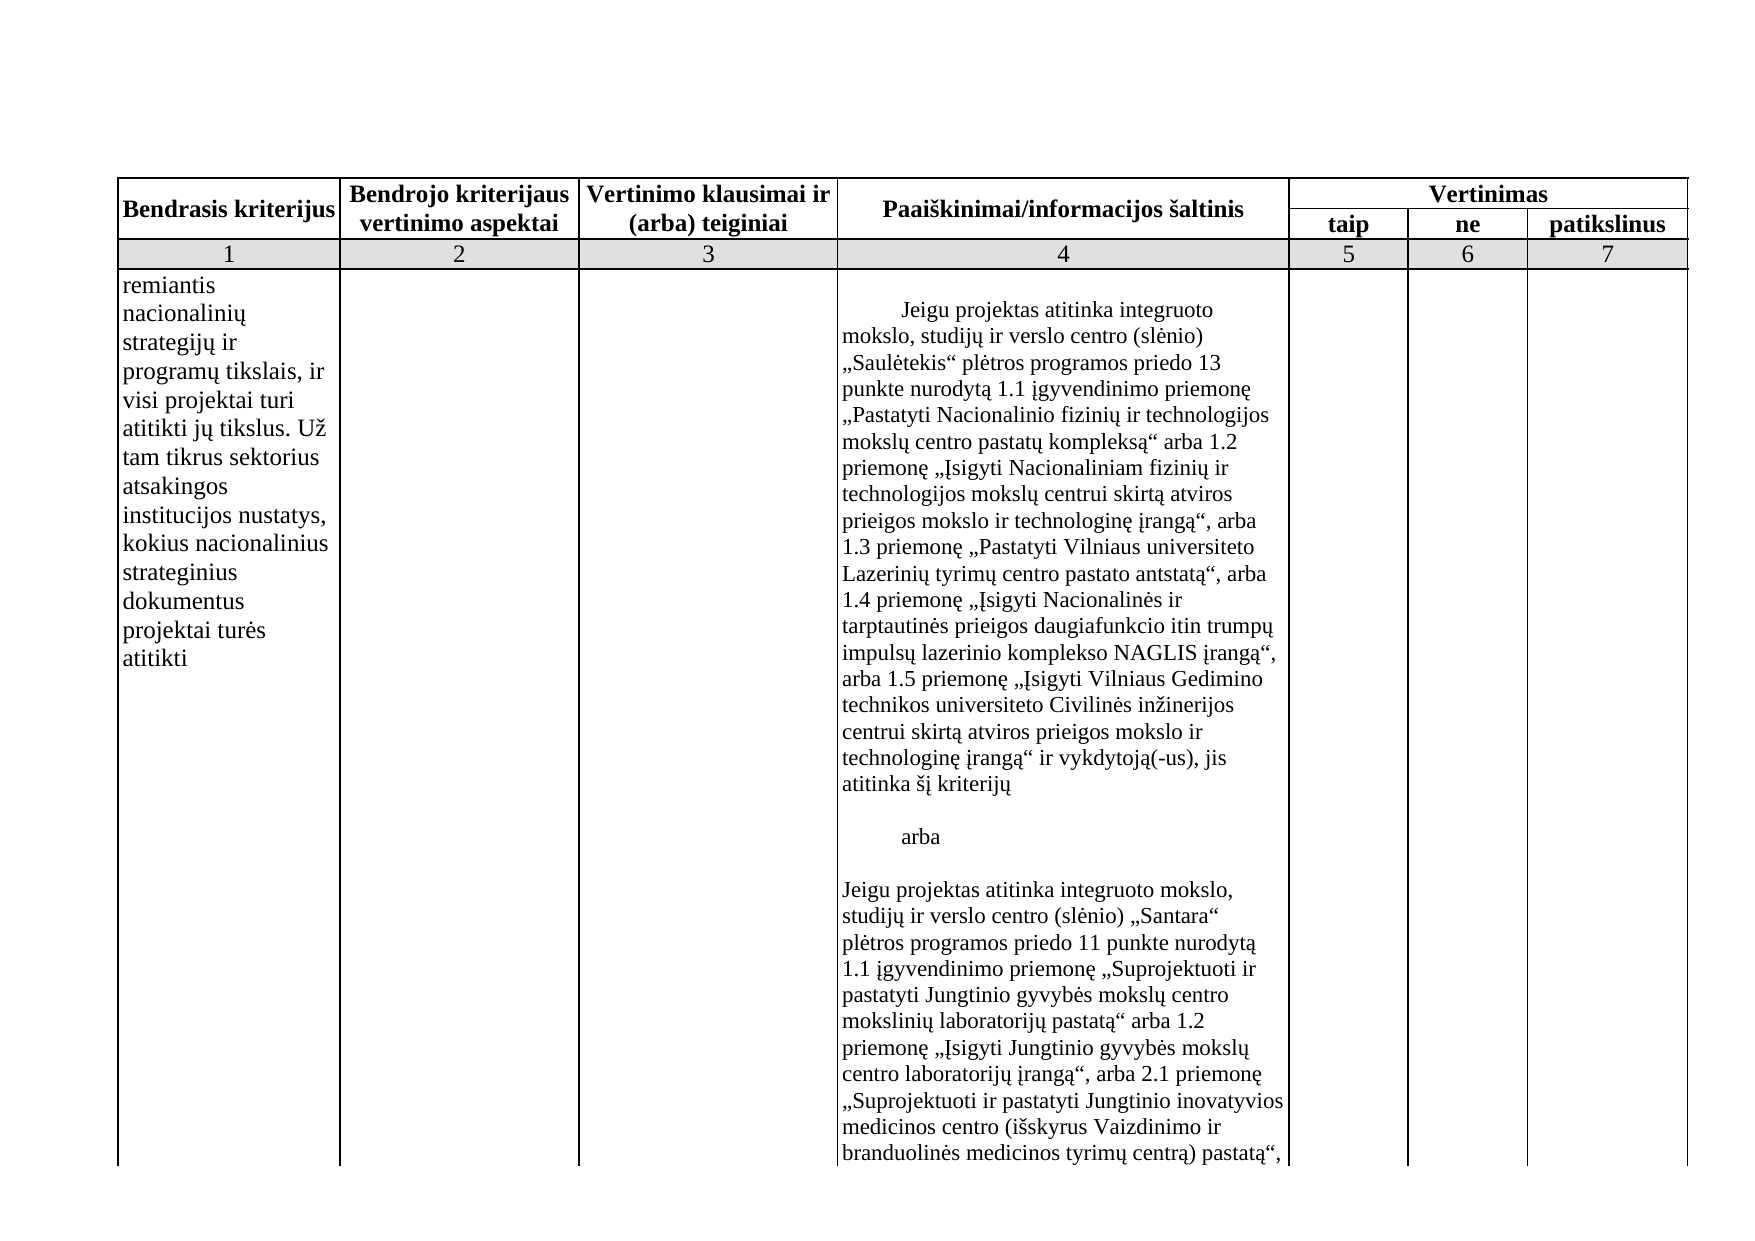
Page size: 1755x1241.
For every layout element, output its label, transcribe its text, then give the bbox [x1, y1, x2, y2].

table_cell 7 [1528, 240, 1687, 268]
table_header Bendrojo kriterijaus vertinimo aspektai [341, 179, 578, 238]
table_cell Jeigu projektas atitinka integruoto mokslo, studijų ir verslo centro (slėnio) „Saulėtekis“ plėtros programos priedo 13 punkte nurodytą 1.1 įgyvendinimo priemonę „Pastatyti Nacionalinio fizinių ir technologijos mokslų centro pastatų kompleksą“ arba 1.2 priemonę „Įsigyti Nacionaliniam fizinių ir technologijos mokslų centrui skirtą atviros prieigos mokslo ir technologinę įrangą“, arba 1.3 priemonę „Pastatyti Vilniaus universiteto Lazerinių tyrimų centro pastato antstatą“, arba 1.4 priemonę „Įsigyti Nacionalinės ir tarptautinės prieigos daugiafunkcio itin trumpų impulsų lazerinio komplekso NAGLIS įrangą“, arba 1.5 priemonę „Įsigyti Vilniaus Gedimino technikos universiteto Civilinės inžinerijos centrui skirtą atviros prieigos mokslo ir technologinę įrangą“ ir vykdytoją(-us), jis atitinka šį kriterijų arba Jeigu projektas atitinka integruoto mokslo, studijų ir verslo centro (slėnio) „Santara“ plėtros programos priedo 11 punkte nurodytą 1.1 įgyvendinimo priemonę „Suprojektuoti ir pastatyti Jungtinio gyvybės mokslų centro mokslinių laboratorijų pastatą“ arba 1.2 priemonę „Įsigyti Jungtinio gyvybės mokslų centro laboratorijų įrangą“, arba 2.1 priemonę „Suprojektuoti ir pastatyti Jungtinio inovatyvios medicinos centro (išskyrus Vaizdinimo ir branduolinės medicinos tyrimų centrą) pastatą“, [838, 270, 1288, 1166]
table_cell [1528, 270, 1687, 1166]
table_cell remiantis nacionalinių strategijų ir programų tikslais, ir visi projektai turi atitikti jų tikslus. Už tam tikrus sektorius atsakingos institucijos nustatys, kokius nacionalinius strateginius dokumentus projektai turės atitikti [119, 270, 339, 1166]
table_cell [1409, 270, 1527, 1166]
table_cell [1290, 270, 1407, 1166]
table_header Paaiškinimai/informacijos šaltinis [838, 179, 1288, 238]
table_cell 3 [580, 240, 837, 268]
table_cell 2 [341, 240, 578, 268]
table_cell ne [1409, 209, 1527, 238]
table_cell 5 [1290, 240, 1407, 268]
table_cell taip [1290, 209, 1407, 238]
table_header Vertinimo klausimai ir (arba) teiginiai [580, 179, 837, 238]
table_cell [341, 270, 578, 1166]
table_cell 1 [119, 240, 339, 268]
table_header Vertinimas [1290, 179, 1687, 207]
table_header Bendrasis kriterijus [119, 179, 339, 238]
table_cell [580, 270, 837, 1166]
table_cell 6 [1409, 240, 1527, 268]
table_cell patikslinus [1528, 209, 1687, 238]
table_cell 4 [838, 240, 1288, 268]
